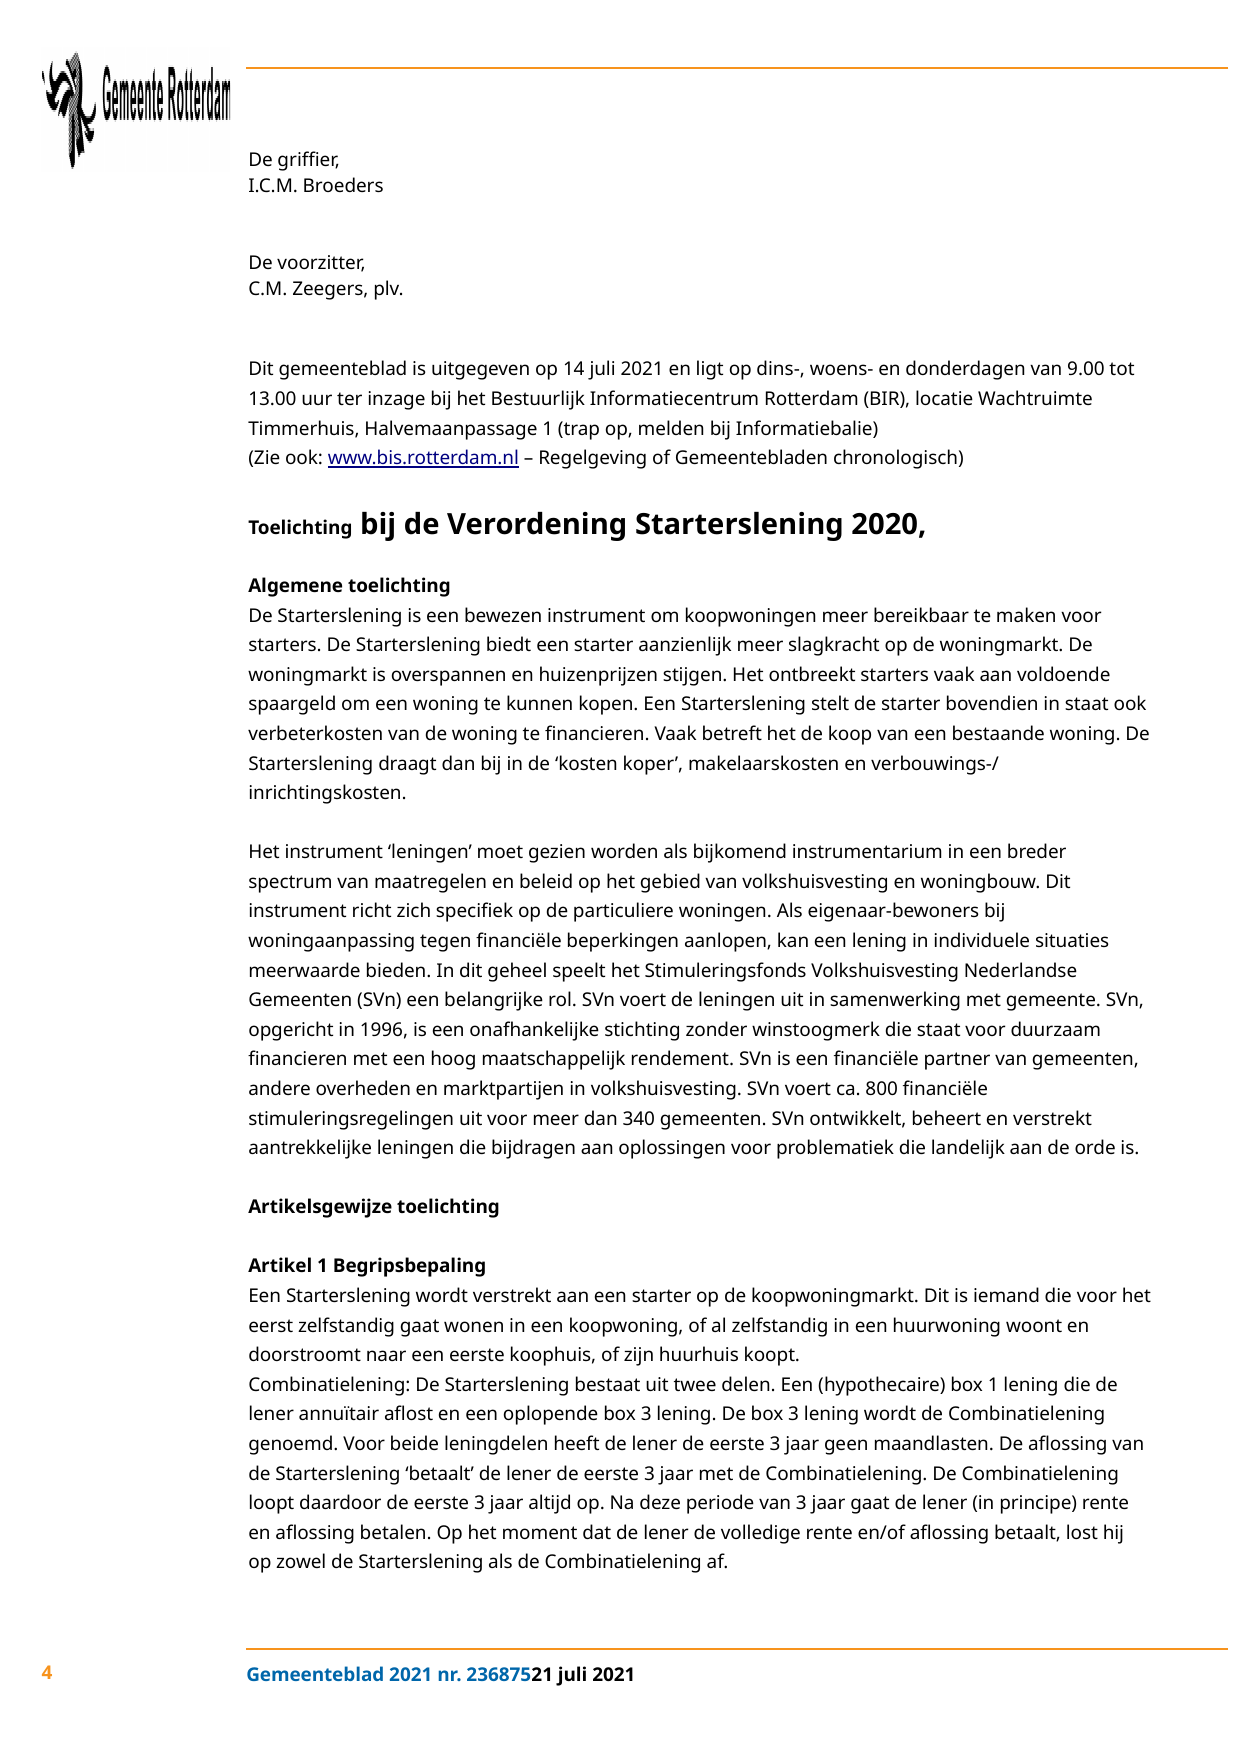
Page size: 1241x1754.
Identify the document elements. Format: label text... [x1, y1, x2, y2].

text Combinatielening: De Starterslening bestaat uit twee delen. Een (hypothecaire) box 1 lening die de lener annuïtair aflost en een oplopende box 3 lening. De box 3 lening wordt de Combinatielening genoemd. Voor beide leningdelen heeft de lener de eerste 3 jaar geen maandlasten. De aflossing van de Starterslening ‘betaalt’ de lener de eerste 3 jaar met de Combinatielening. De Combinatielening loopt daardoor de eerste 3 jaar altijd op. Na deze periode van 3 jaar gaat de lener (in principe) rente en aflossing betalen. Op het moment dat de lener de volledige rente en/of aflossing betaalt, lost hij op zowel de Starterslening als de Combinatielening af. [248, 1371, 1152, 1574]
picture [41, 47, 231, 172]
text Dit gemeenteblad is uitgegeven op 14 juli 2021 en ligt op dins-, woens- en donderdagen van 9.00 tot 13.00 uur ter inzage bij het Bestuurlijk Informatiecentrum Rotterdam (BIR), locatie Wachtruimte Timmerhuis, Halvemaanpassage 1 (trap op, melden bij Informatiebalie) [248, 356, 1152, 440]
text Een Starterslening wordt verstrekt aan een starter op de koopwoningmarkt. Dit is iemand die voor het eerst zelfstandig gaat wonen in een koopwoning, of al zelfstandig in een huurwoning woont en doorstroomt naar een eerste koophuis, of zijn huurhuis koopt. [248, 1282, 1152, 1367]
text De griffier, [248, 146, 1152, 172]
text Toelichting bij de Verordening Starterslening 2020, [248, 503, 1152, 543]
text De voorzitter, [248, 249, 1152, 275]
text Artikelsgewijze toelichting [248, 1193, 1152, 1219]
text (Zie ook: www.bis.rotterdam.nl – Regelgeving of Gemeentebladen chronologisch) [248, 444, 1152, 470]
text C.M. Zeegers, plv. [248, 275, 1152, 301]
text De Starterslening is een bewezen instrument om koopwoningen meer bereikbaar te maken voor starters. De Starterslening biedt een starter aanzienlijk meer slagkracht op de woningmarkt. De woningmarkt is overspannen en huizenprijzen stijgen. Het ontbreekt starters vaak aan voldoende spaargeld om een woning te kunnen kopen. Een Starterslening stelt de starter bovendien in staat ook verbeterkosten van de woning te financieren. Vaak betreft het de koop van een bestaande woning. De Starterslening draagt dan bij in de ‘kosten koper’, makelaarskosten en verbouwings-/ inrichtingskosten. [248, 602, 1152, 805]
text I.C.M. Broeders [248, 172, 1152, 198]
text Artikel 1 Begripsbepaling [248, 1253, 1152, 1278]
text Het instrument ‘leningen’ moet gezien worden als bijkomend instrumentarium in een breder spectrum van maatregelen en beleid op het gebied van volkshuisvesting en woningbouw. Dit instrument richt zich specifiek op de particuliere woningen. Als eigenaar-bewoners bij woningaanpassing tegen financiële beperkingen aanlopen, kan een lening in individuele situaties meerwaarde bieden. In dit geheel speelt het Stimuleringsfonds Volkshuisvesting Nederlandse Gemeenten (SVn) een belangrijke rol. SVn voert de leningen uit in samenwerking met gemeente. SVn, opgericht in 1996, is een onafhankelijke stichting zonder winstoogmerk die staat voor duurzaam financieren met een hoog maatschappelijk rendement. SVn is een financiële partner van gemeenten, andere overheden en marktpartijen in volkshuisvesting. SVn voert ca. 800 financiële stimuleringsregelingen uit voor meer dan 340 gemeenten. SVn ontwikkelt, beheert en verstrekt aantrekkelijke leningen die bijdragen aan oplossingen voor problematiek die landelijk aan de orde is. [248, 838, 1152, 1160]
text Algemene toelichting [248, 572, 1152, 598]
